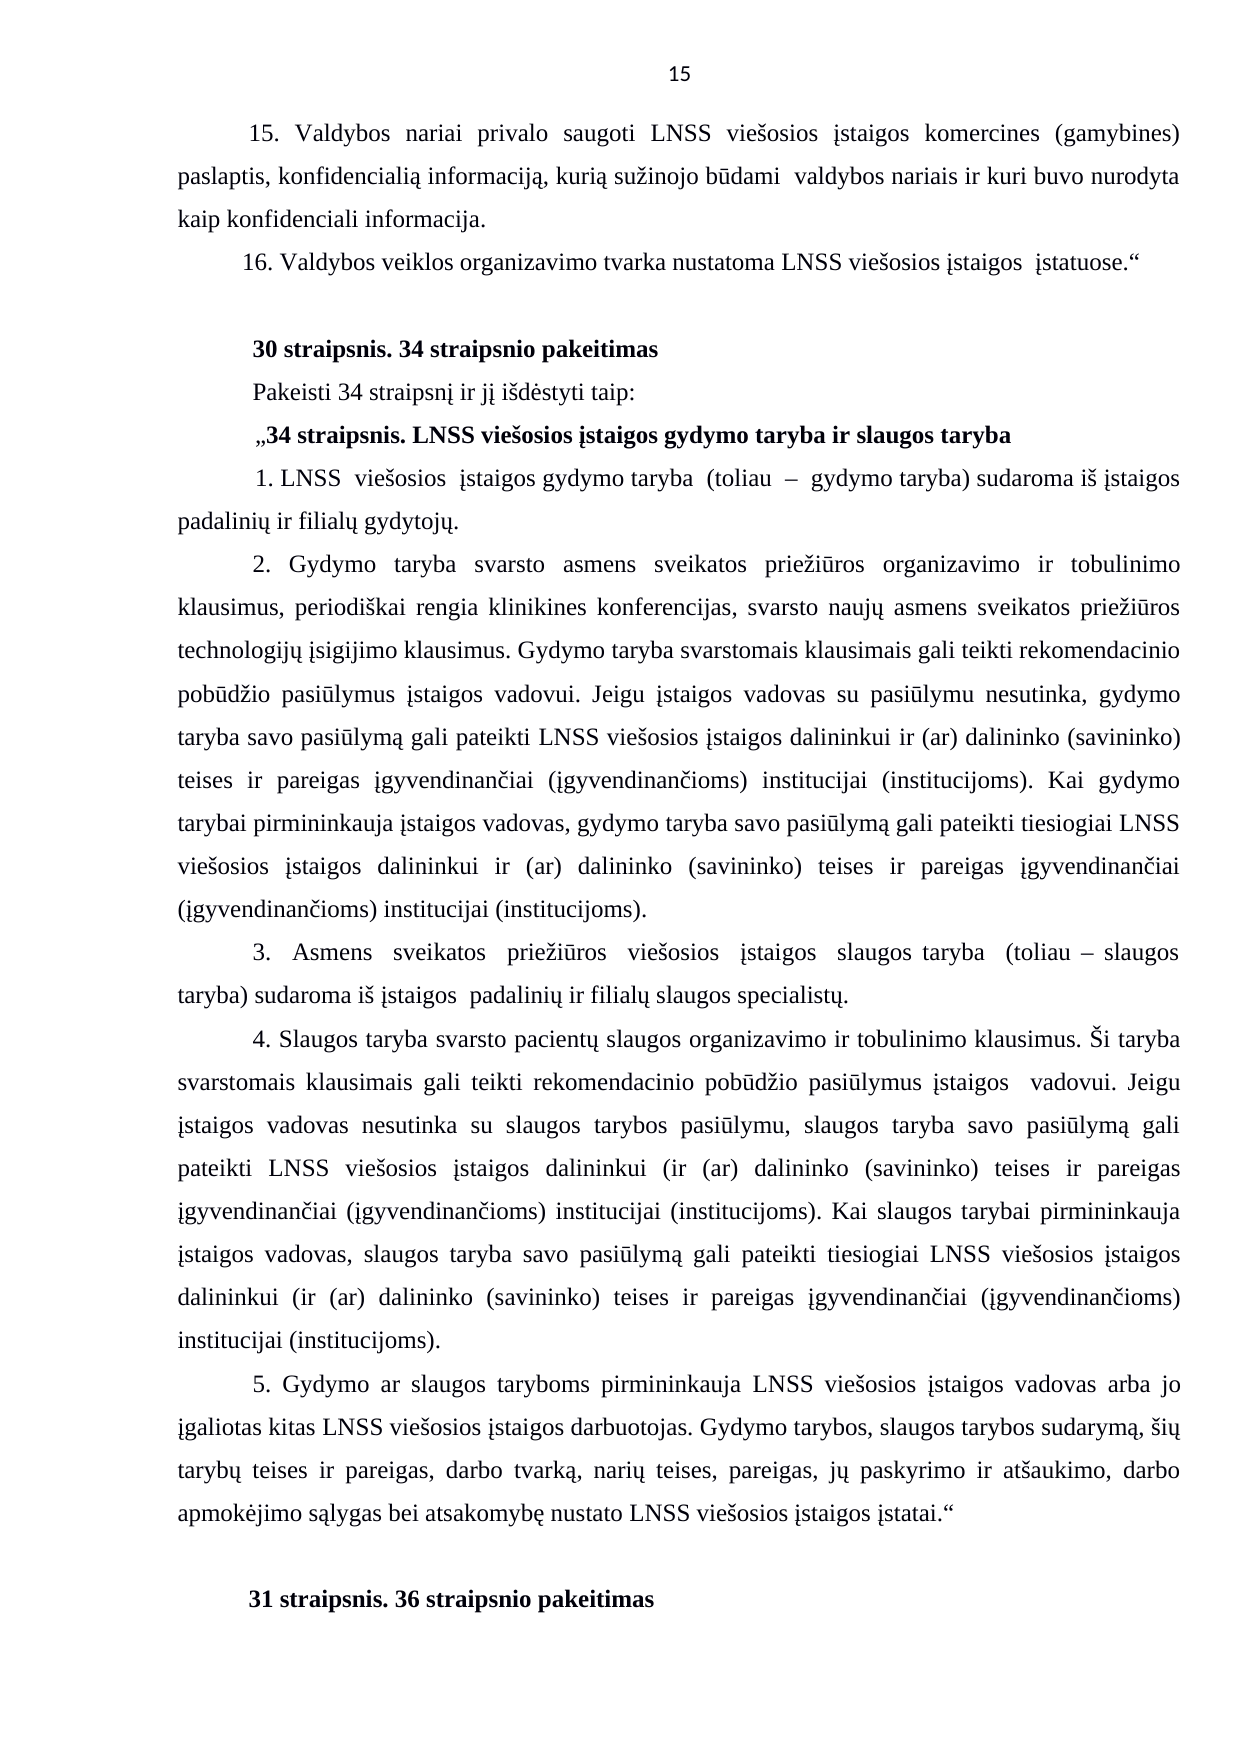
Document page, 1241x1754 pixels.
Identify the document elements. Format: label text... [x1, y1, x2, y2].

text 4. Slaugos taryba svarsto pacientų slaugos organizavimo ir tobulinimo klausimus. Ši taryba svarstomais klausimais gali teikti rekomendacinio pobūdžio pasiūlymus įstaigos vadovui. Jeigu įstaigos vadovas nesutinka su slaugos tarybos pasiūlymu, slaugos taryba savo pasiūlymą gali pateikti LNSS viešosios įstaigos dalininkui (ir (ar) dalininko (savininko) teises ir pareigas įgyvendinančiai (įgyvendinančioms) institucijai (institucijoms). Kai slaugos tarybai pirmininkauja įstaigos vadovas, slaugos taryba savo pasiūlymą gali pateikti tiesiogiai LNSS viešosios įstaigos dalininkui (ir (ar) dalininko (savininko) teises ir pareigas įgyvendinančiai (įgyvendinančioms) institucijai (institucijoms). [177, 1024, 1181, 1354]
text 16. Valdybos veiklos organizavimo tvarka nustatoma LNSS viešosios įstaigos įstatuose.“ [177, 247, 1181, 276]
text 2. Gydymo taryba svarsto asmens sveikatos priežiūros organizavimo ir tobulinimo klausimus, periodiškai rengia klinikines konferencijas, svarsto naujų asmens sveikatos priežiūros technologijų įsigijimo klausimus. Gydymo taryba svarstomais klausimais gali teikti rekomendacinio pobūdžio pasiūlymus įstaigos vadovui. Jeigu įstaigos vadovas su pasiūlymu nesutinka, gydymo taryba savo pasiūlymą gali pateikti LNSS viešosios įstaigos dalininkui ir (ar) dalininko (savininko) teises ir pareigas įgyvendinančiai (įgyvendinančioms) institucijai (institucijoms). Kai gydymo tarybai pirmininkauja įstaigos vadovas, gydymo taryba savo pasiūlymą gali pateikti tiesiogiai LNSS viešosios įstaigos dalininkui ir (ar) dalininko (savininko) teises ir pareigas įgyvendinančiai (įgyvendinančioms) institucijai (institucijoms). [177, 549, 1181, 923]
text 3. Asmens sveikatos priežiūros viešosios įstaigos slaugos taryba (toliau – slaugos taryba) sudaroma iš įstaigos padalinių ir filialų slaugos specialistų. [177, 937, 1181, 1009]
text 5. Gydymo ar slaugos taryboms pirmininkauja LNSS viešosios įstaigos vadovas arba jo įgaliotas kitas LNSS viešosios įstaigos darbuotojas. Gydymo tarybos, slaugos tarybos sudarymą, šių tarybų teises ir pareigas, darbo tvarką, narių teises, pareigas, jų paskyrimo ir atšaukimo, darbo apmokėjimo sąlygas bei atsakomybę nustato LNSS viešosios įstaigos įstatai.“ [177, 1369, 1181, 1527]
text Pakeisti 34 straipsnį ir jį išdėstyti taip: [177, 377, 1181, 406]
text 31 straipsnis. 36 straipsnio pakeitimas [177, 1584, 1181, 1613]
text „34 straipsnis. LNSS viešosios įstaigos gydymo taryba ir slaugos taryba [177, 420, 1181, 449]
text 1. LNSS viešosios įstaigos gydymo taryba (toliau – gydymo taryba) sudaroma iš įstaigos padalinių ir filialų gydytojų. [177, 463, 1181, 535]
text 30 straipsnis. 34 straipsnio pakeitimas [177, 334, 1181, 362]
text 15. Valdybos nariai privalo saugoti LNSS viešosios įstaigos komercines (gamybines) paslaptis, konfidencialią informaciją, kurią sužinojo būdami valdybos nariais ir kuri buvo nurodyta kaip konfidenciali informacija. [177, 118, 1181, 233]
